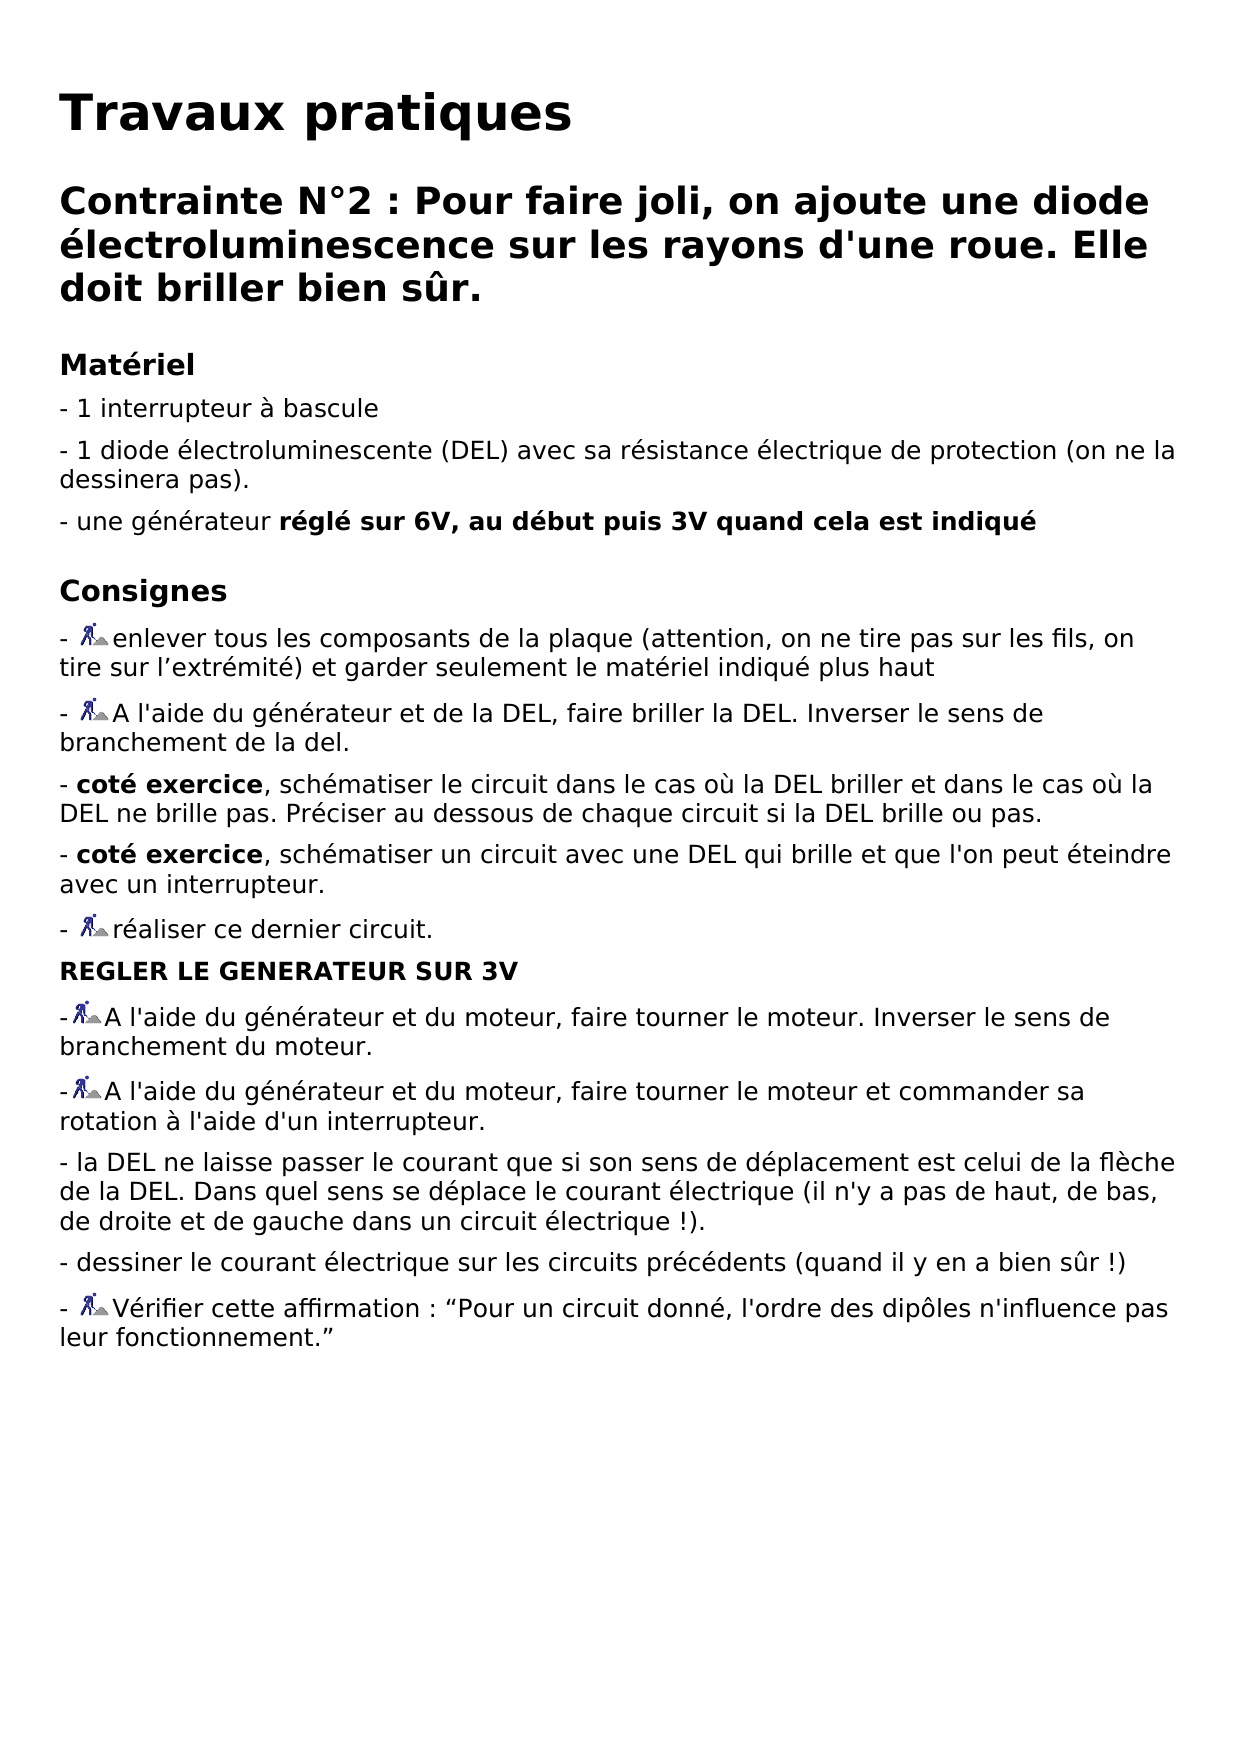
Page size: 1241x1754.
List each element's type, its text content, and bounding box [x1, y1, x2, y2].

text - la DEL ne laisse passer le courant que si son sens de déplacement est celui de la flèche de la DEL. Dans quel sens se déplace le courant électrique (il n'y a pas de haut, de bas, de droite et de gauche dans un circuit électrique !). [59, 1148, 1181, 1236]
text - une générateur réglé sur 6V, au début puis 3V quand cela est indiqué [59, 507, 1181, 536]
text -A l'aide du générateur et du moteur, faire tourner le moteur et commander sa rotation à l'aide d'un interrupteur. [59, 1074, 1181, 1136]
text - A l'aide du générateur et de la DEL, faire briller la DEL. Inverser le sens de branchement de la del. [59, 695, 1181, 757]
subtitle Travaux pratiques [59, 84, 1181, 142]
picture [76, 911, 112, 939]
subtitle Contrainte N°2 : Pour faire joli, on ajoute une diode électroluminescence sur les rayons d'une roue. Elle doit briller bien sûr. [59, 180, 1181, 311]
picture [76, 620, 112, 648]
text - 1 diode électroluminescente (DEL) avec sa résistance électrique de protection (on ne la dessinera pas). [59, 436, 1181, 495]
text - réaliser ce dernier circuit. [59, 912, 1181, 945]
text - 1 interrupteur à bascule [59, 395, 1181, 424]
text - enlever tous les composants de la plaque (attention, on ne tire pas sur les fils, on tire sur l’extrémité) et garder seulement le matériel indiqué plus haut [59, 620, 1181, 683]
text - Vérifier cette affirmation : “Pour un circuit donné, l'ordre des dipôles n'influence pas leur fonctionnement.” [59, 1290, 1181, 1352]
text -A l'aide du générateur et du moteur, faire tourner le moteur. Inverser le sens de branchement du moteur. [59, 999, 1181, 1061]
text - coté exercice, schématiser un circuit avec une DEL qui brille et que l'on peut éteindre avec un interrupteur. [59, 841, 1181, 899]
text REGLER LE GENERATEUR SUR 3V [59, 957, 1181, 986]
subtitle Consignes [59, 574, 1181, 608]
subtitle Matériel [59, 348, 1181, 382]
picture [76, 695, 112, 723]
text - dessiner le courant électrique sur les circuits précédents (quand il y en a bien sûr !) [59, 1248, 1181, 1278]
picture [76, 1290, 112, 1318]
picture [68, 1073, 104, 1101]
text - coté exercice, schématiser le circuit dans le cas où la DEL briller et dans le cas où la DEL ne brille pas. Préciser au dessous de chaque circuit si la DEL brille ou pas. [59, 770, 1181, 828]
picture [68, 998, 104, 1026]
